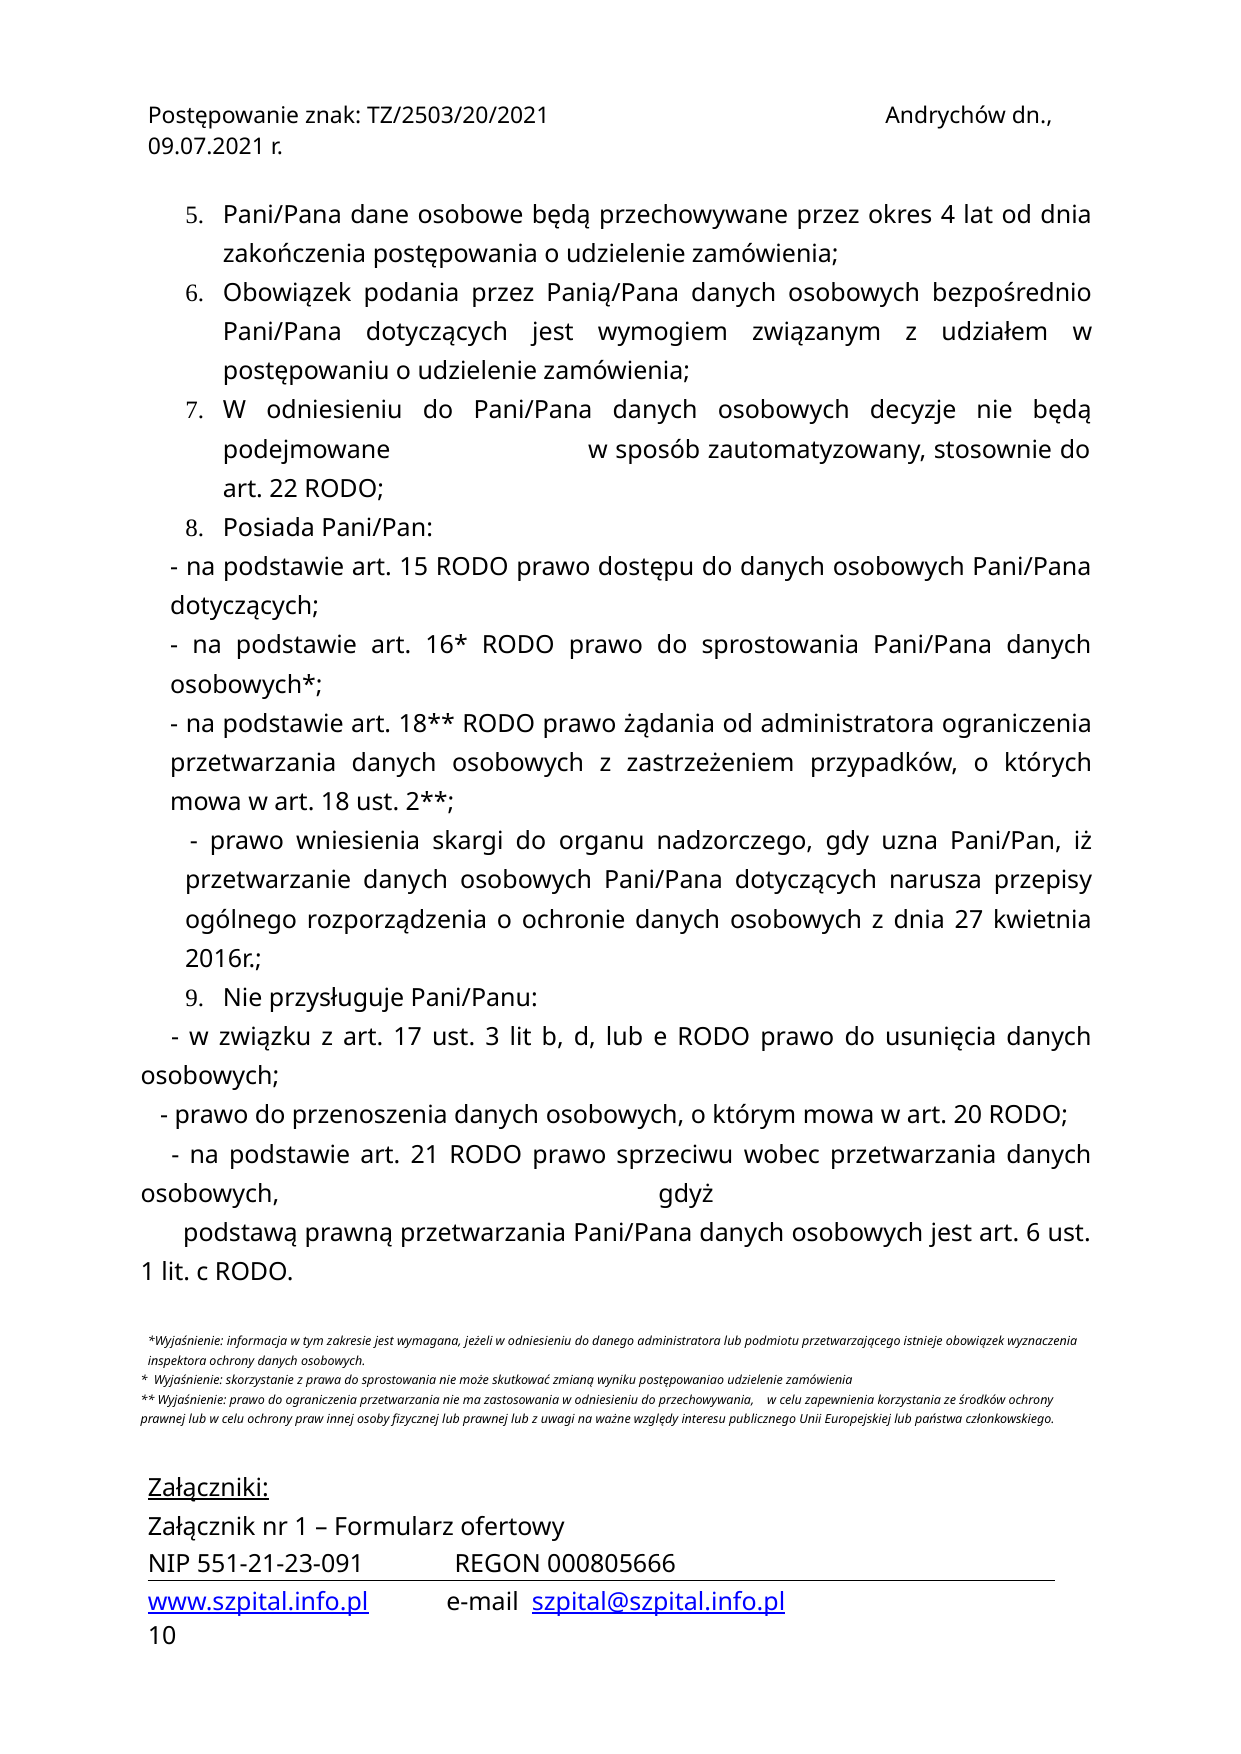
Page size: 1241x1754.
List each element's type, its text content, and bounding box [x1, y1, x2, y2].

list Nie przysługuje Pani/Panu: [185, 979, 1093, 1014]
text - na podstawie art. 18** RODO prawo żądania od administratora ograniczenia przetwarzania danych osobowych z zastrzeżeniem przypadków, o których mowa w art. 18 ust. 2**; [170, 705, 1093, 818]
text Załączniki: [148, 1469, 1093, 1503]
list Pani/Pana dane osobowe będą przechowywane przez okres 4 lat od dnia zakończenia postępowania o udzielenie zamówienia; [185, 196, 1093, 269]
text - prawo do przenoszenia danych osobowych, o którym mowa w art. 20 RODO; [140, 1097, 1093, 1131]
text Załącznik nr 1 – Formularz ofertowy [148, 1508, 1093, 1542]
text - na podstawie art. 15 RODO prawo dostępu do danych osobowych Pani/Pana dotyczących; [170, 549, 1093, 622]
text *Wyjaśnienie: informacja w tym zakresie jest wymagana, jeżeli w odniesieniu do danego administratora lub podmiotu przetwarzającego istnieje obowiązek wyznaczenia inspektora ochrony danych osobowych. [148, 1332, 1093, 1369]
list Obowiązek podania przez Panią/Pana danych osobowych bezpośrednio Pani/Pana dotyczących jest wymogiem związanym z udziałem w postępowaniu o udzielenie zamówienia; [185, 274, 1093, 387]
list W odniesieniu do Pani/Pana danych osobowych decyzje nie będą podejmowane w sposób zautomatyzowany, stosownie do art. 22 RODO; [185, 392, 1093, 504]
list Posiada Pani/Pan: [185, 509, 1093, 544]
text * Wyjaśnienie: skorzystanie z prawa do sprostowania nie może skutkować zmianą wyniku postępowaniao udzielenie zamówienia ** Wyjaśnienie: prawo do ograniczenia przetwarzania nie ma zastosowania w odniesieniu do przechowywania, w celu zapewnienia korzystania ze środków ochrony prawnej lub w celu ochrony praw innej osoby fizycznej lub prawnej lub z uwagi na ważne względy interesu publicznego Unii Europejskiej lub państwa członkowskiego. [140, 1371, 1093, 1427]
text - w związku z art. 17 ust. 3 lit b, d, lub e RODO prawo do usunięcia danych osobowych; [140, 1019, 1093, 1092]
text - na podstawie art. 21 RODO prawo sprzeciwu wobec przetwarzania danych osobowych, gdyż podstawą prawną przetwarzania Pani/Pana danych osobowych jest art. 6 ust. 1 lit. c RODO. [140, 1136, 1093, 1288]
text - na podstawie art. 16* RODO prawo do sprostowania Pani/Pana danych osobowych*; [170, 627, 1093, 700]
text - prawo wniesienia skargi do organu nadzorczego, gdy uzna Pani/Pan, iż przetwarzanie danych osobowych Pani/Pana dotyczących narusza przepisy ogólnego rozporządzenia o ochronie danych osobowych z dnia 27 kwietnia 2016r.; [140, 823, 1093, 974]
